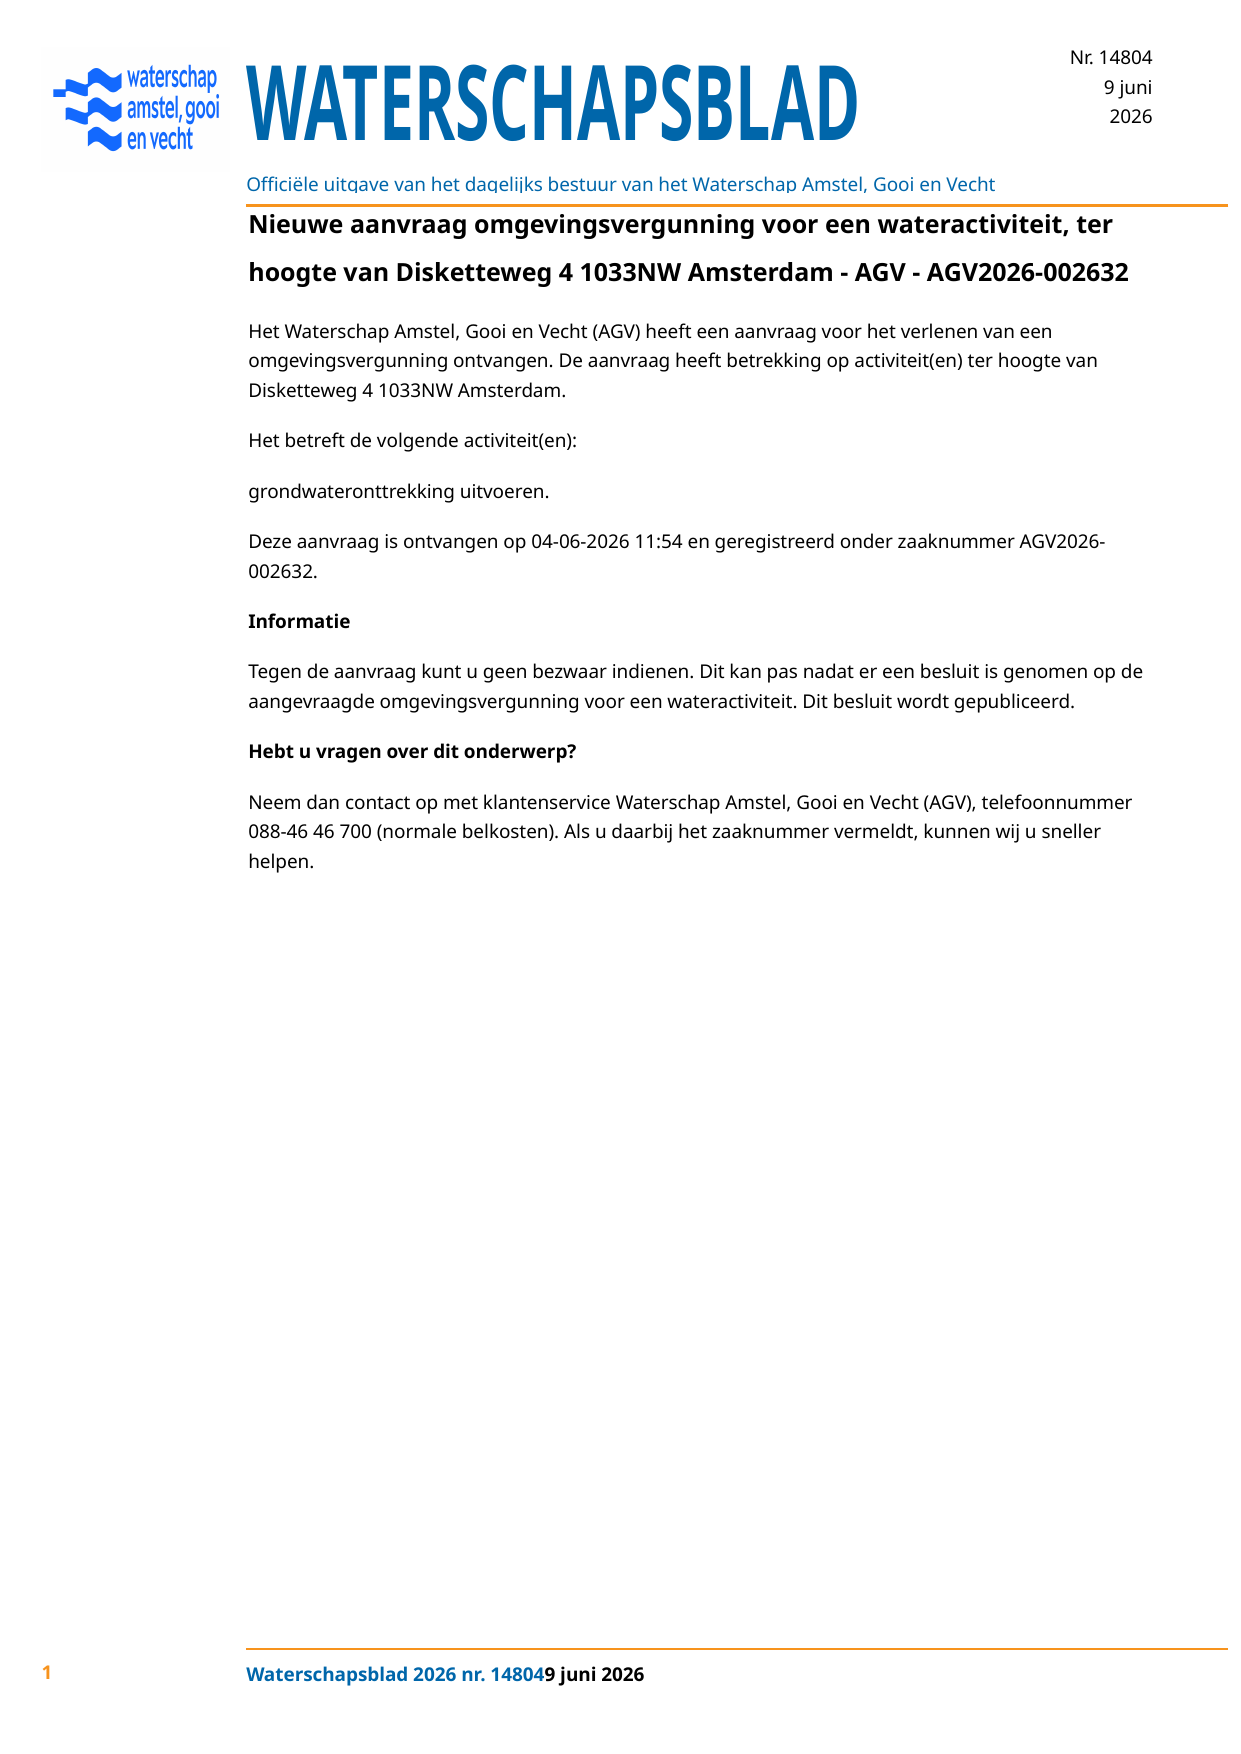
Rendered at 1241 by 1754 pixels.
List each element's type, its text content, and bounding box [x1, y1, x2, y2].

text Neem dan contact op met klantenservice Waterschap Amstel, Gooi en Vecht (AGV), telefoonnummer 088-46 46 700 (normale belkosten). Als u daarbij het zaaknummer vermeldt, kunnen wij u sneller helpen. [248, 789, 1152, 874]
picture [41, 47, 231, 172]
text Het Waterschap Amstel, Gooi en Vecht (AGV) heeft een aanvraag voor het verlenen van een omgevingsvergunning ontvangen. De aanvraag heeft betrekking op activiteit(en) ter hoogte van Disketteweg 4 1033NW Amsterdam. [248, 318, 1152, 403]
text Informatie [248, 608, 1152, 634]
text grondwateronttrekking uitvoeren. [248, 478, 1152, 504]
text Deze aanvraag is ontvangen op 04-06-2026 11:54 en geregistreerd onder zaaknummer AGV2026-002632. [248, 528, 1152, 584]
text Het betreft de volgende activiteit(en): [248, 427, 1152, 453]
text Nieuwe aanvraag omgevingsvergunning voor een wateractiviteit, ter hoogte van Disketteweg 4 1033NW Amsterdam - AGV - AGV2026-002632 [248, 207, 1152, 288]
text Hebt u vragen over dit onderwerp? [248, 739, 1152, 764]
text Tegen de aanvraag kunt u geen bezwaar indienen. Dit kan pas nadat er een besluit is genomen op de aangevraagde omgevingsvergunning voor een wateractiviteit. Dit besluit wordt gepubliceerd. [248, 659, 1152, 714]
